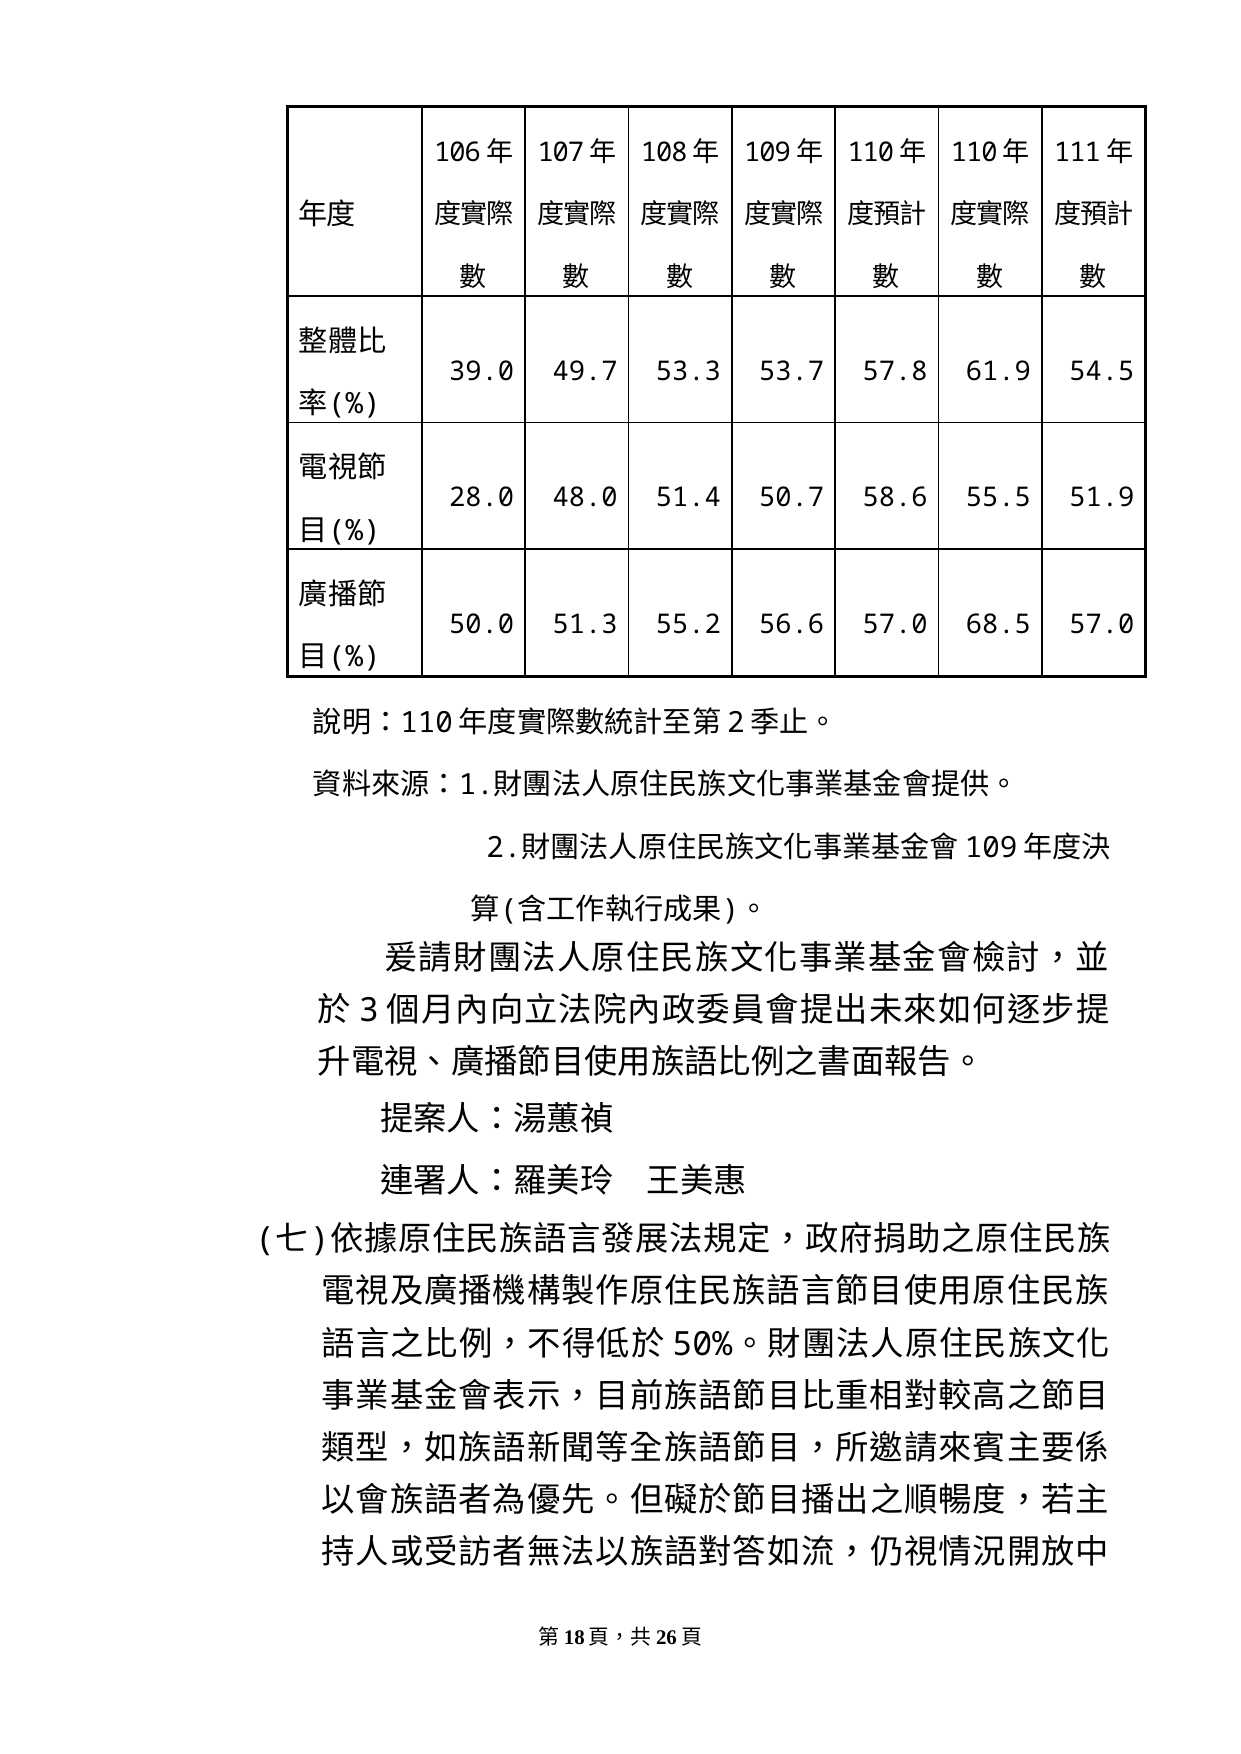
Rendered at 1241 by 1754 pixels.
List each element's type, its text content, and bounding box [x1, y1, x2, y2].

table_header 111年度預計數 [1043, 108, 1144, 295]
table_header 年度 [289, 108, 421, 295]
table_header 110年度預計數 [836, 108, 938, 295]
table_cell 68.5 [939, 550, 1041, 675]
table_cell 56.6 [733, 550, 834, 675]
table_cell 28.0 [423, 423, 524, 548]
table_header 109年度實際數 [733, 108, 834, 295]
table_cell 50.0 [423, 550, 524, 675]
table_cell 廣播節目(%) [289, 550, 421, 675]
table_cell 57.8 [836, 297, 938, 422]
table_cell 53.7 [733, 297, 834, 422]
table_cell 61.9 [939, 297, 1041, 422]
table_cell 50.7 [733, 423, 834, 548]
table_cell 57.0 [836, 550, 938, 675]
table_header 110年度實際數 [939, 108, 1041, 295]
text 爰請財團法人原住民族文化事業基金會檢討，並於3個月內向立法院內政委員會提出未來如何逐步提升電視、廣播節目使用族語比例之書面報告。 [317, 928, 1110, 1084]
table_header 106年度實際數 [423, 108, 524, 295]
text 連署人：羅美玲 王美惠 [380, 1147, 1116, 1209]
text 說明：110年度實際數統計至第2季止。 [305, 678, 1110, 740]
table_cell 48.0 [526, 423, 628, 548]
text 2.財團法人原住民族文化事業基金會109年度決算(含工作執行成果)。 [311, 803, 1110, 928]
text (七)依據原住民族語言發展法規定，政府捐助之原住民族電視及廣播機構製作原住民族語言節目使用原住民族語言之比例，不得低於50%。財團法人原住民族文化事業基金會表示，目前族語節目比重相對較高之節目類型，如族語新聞等全族語節目，所邀請來賓主要係以會族語者為優先。但礙於節目播出之順暢度，若主持人或受訪者無法以族語對答如流，仍視情況開放中 [255, 1209, 1110, 1574]
table_cell 58.6 [836, 423, 938, 548]
table_cell 55.2 [629, 550, 731, 675]
table_cell 39.0 [423, 297, 524, 422]
text 資料來源：1.財團法人原住民族文化事業基金會提供。 [305, 740, 1110, 803]
table_cell 電視節目(%) [289, 423, 421, 548]
table_header 107年度實際數 [526, 108, 628, 295]
table_cell 51.3 [526, 550, 628, 675]
table_cell 整體比率(%) [289, 297, 421, 422]
table_header 108年度實際數 [629, 108, 731, 295]
table_cell 57.0 [1043, 550, 1144, 675]
table_cell 55.5 [939, 423, 1041, 548]
text 提案人：湯蕙禎 [380, 1084, 1116, 1147]
table_cell 49.7 [526, 297, 628, 422]
table_cell 54.5 [1043, 297, 1144, 422]
table_cell 51.4 [629, 423, 731, 548]
table_cell 53.3 [629, 297, 731, 422]
table_cell 51.9 [1043, 423, 1144, 548]
